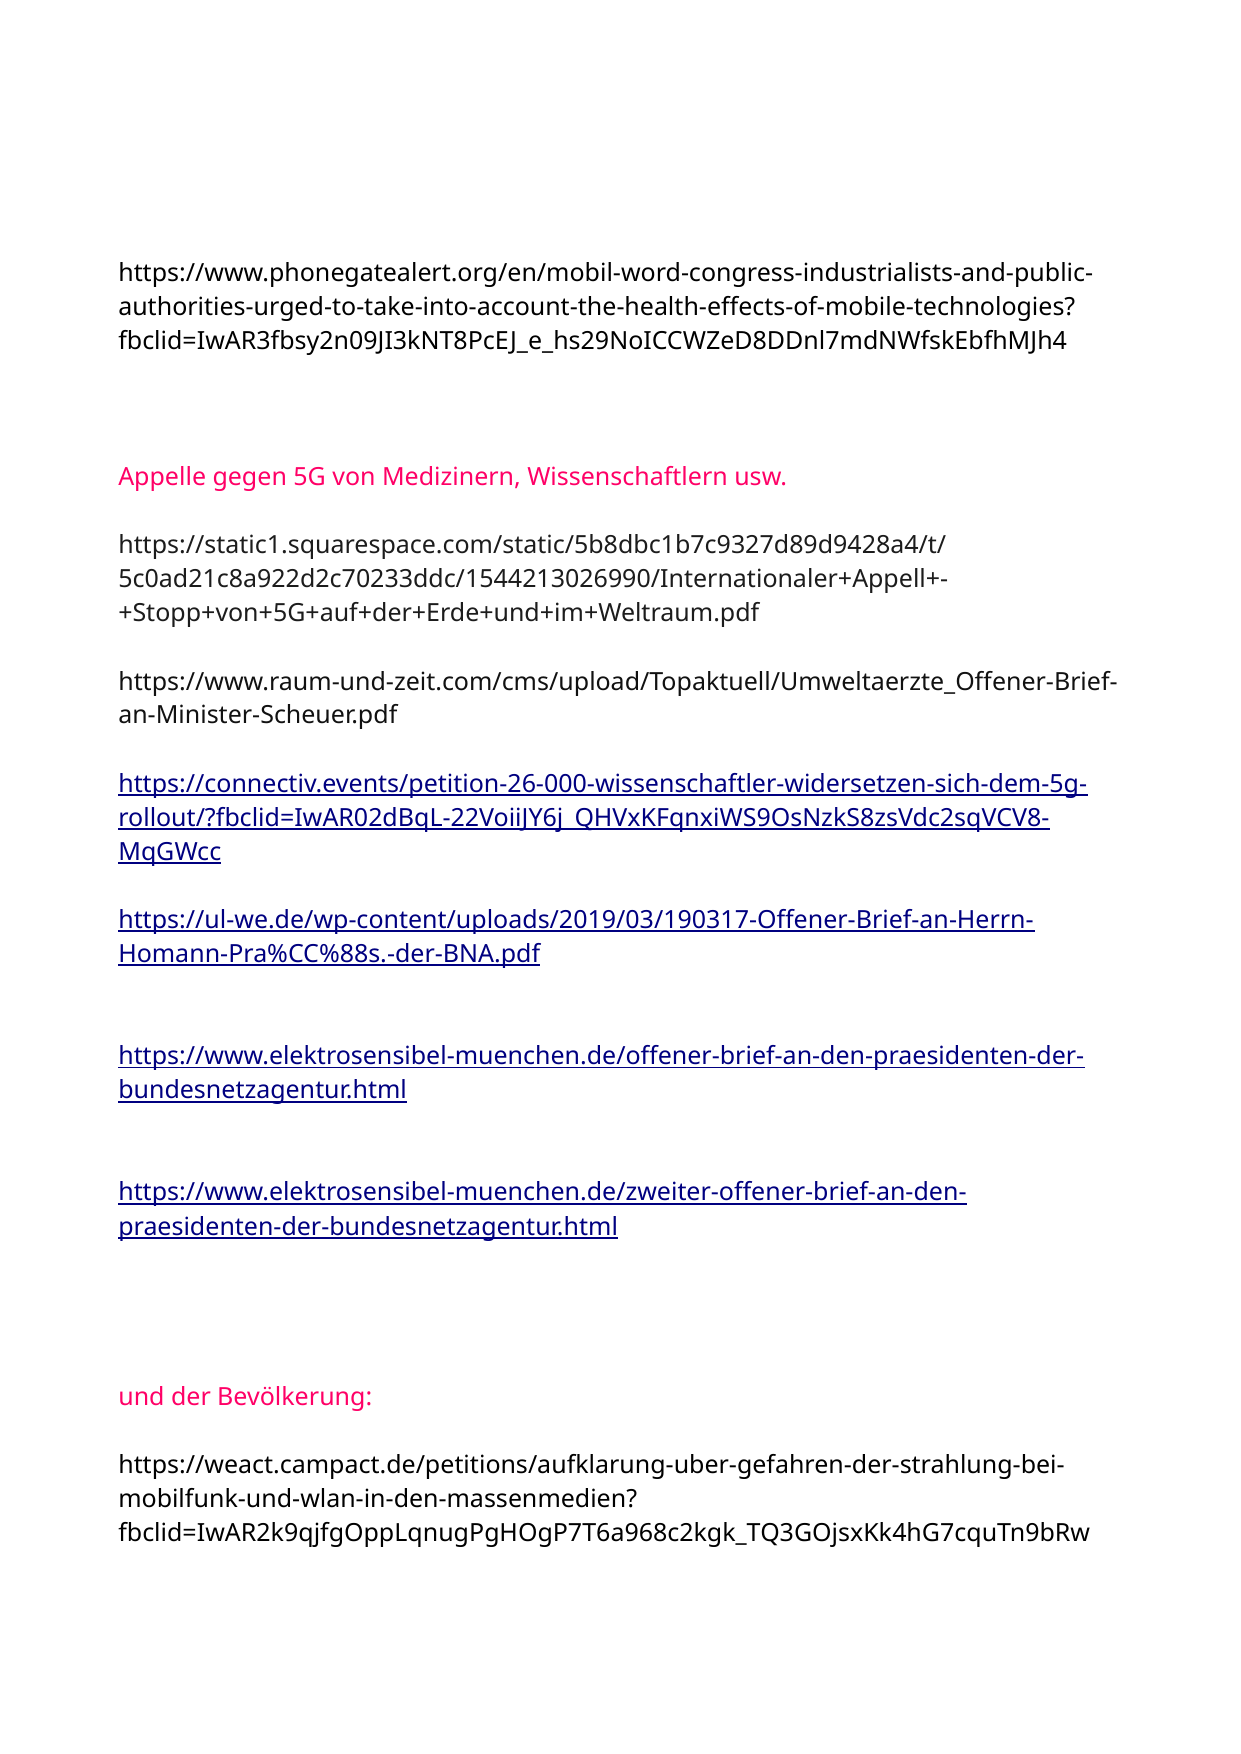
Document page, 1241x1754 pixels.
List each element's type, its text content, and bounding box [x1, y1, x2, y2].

text https://www.elektrosensibel-muenchen.de/offener-brief-an-den-praesidenten-der-bundesnetzagentur.html [118, 1038, 1122, 1106]
text https://www.raum-und-zeit.com/cms/upload/Topaktuell/Umweltaerzte_Offener-Brief-an-Minister-Scheuer.pdf [118, 663, 1122, 731]
text https://ul-we.de/wp-content/uploads/2019/03/190317-Offener-Brief-an-Herrn-Homann-Pra%CC%88s.-der-BNA.pdf [118, 902, 1122, 970]
text https://static1.squarespace.com/static/5b8dbc1b7c9327d89d9428a4/t/5c0ad21c8a922d2c70233ddc/1544213026990/Internationaler+Appell+-+Stopp+von+5G+auf+der+Erde+und+im+Weltraum.pdf [118, 527, 1122, 629]
text https://weact.campact.de/petitions/aufklarung-uber-gefahren-der-strahlung-bei-mobilfunk-und-wlan-in-den-massenmedien?fbclid=IwAR2k9qjfgOppLqnugPgHOgP7T6a968c2kgk_TQ3GOjsxKk4hG7cquTn9bRw [118, 1447, 1122, 1549]
text https://www.elektrosensibel-muenchen.de/zweiter-offener-brief-an-den-praesidenten-der-bundesnetzagentur.html [118, 1174, 1122, 1242]
text https://www.phonegatealert.org/en/mobil-word-congress-industrialists-and-public-authorities-urged-to-take-into-account-the-health-effects-of-mobile-technologies?fbclid=IwAR3fbsy2n09JI3kNT8PcEJ_e_hs29NoICCWZeD8DDnl7mdNWfskEbfhMJh4 [118, 254, 1122, 357]
text Appelle gegen 5G von Medizinern, Wissenschaftlern usw. [118, 459, 1122, 493]
text und der Bevölkerung: [118, 1378, 1122, 1412]
text https://connectiv.events/petition-26-000-wissenschaftler-widersetzen-sich-dem-5g-rollout/?fbclid=IwAR02dBqL-22VoiiJY6j_QHVxKFqnxiWS9OsNzkS8zsVdc2sqVCV8-MqGWcc [118, 765, 1122, 867]
